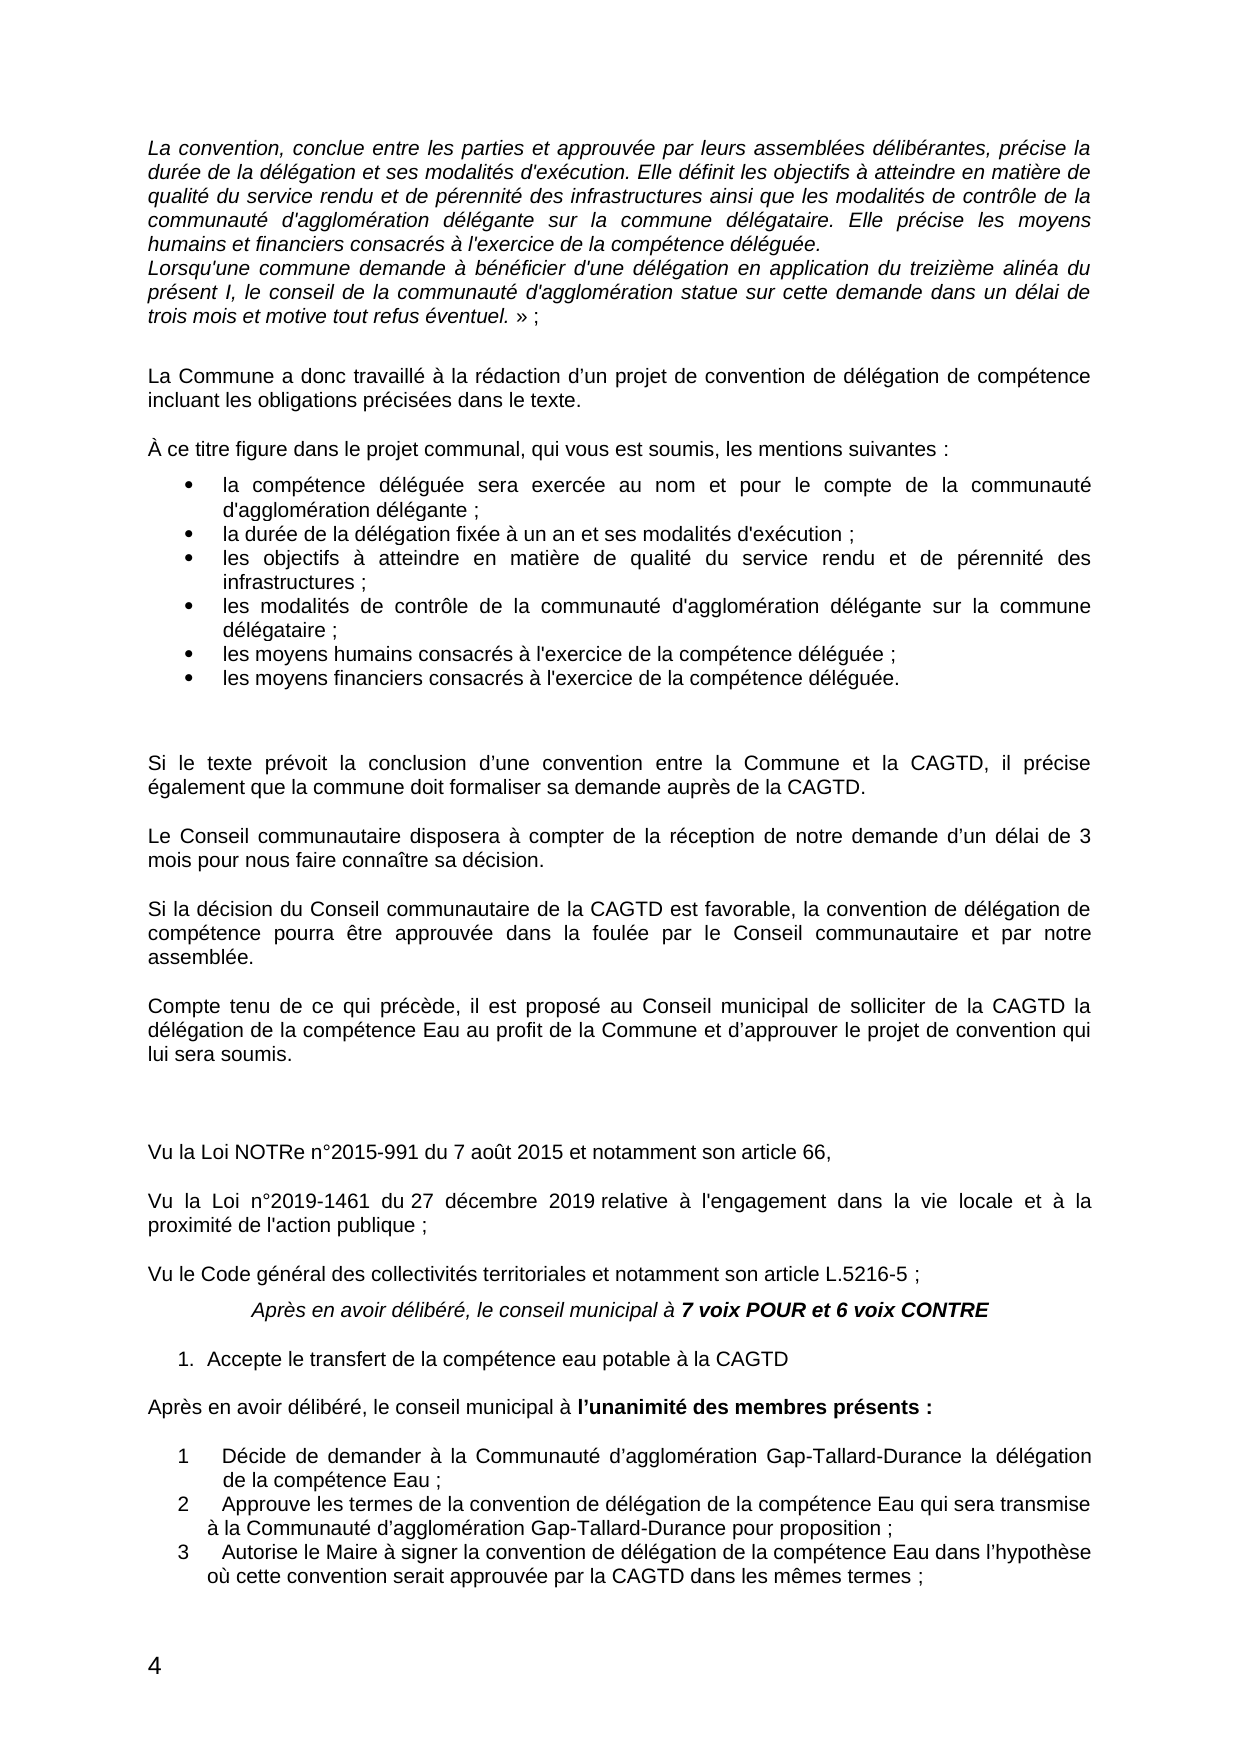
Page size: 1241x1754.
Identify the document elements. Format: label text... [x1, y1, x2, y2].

list la compétence déléguée sera exercée au nom et pour le compte de la communauté d'agglomération délégante ; [185, 473, 1092, 521]
list Approuve les termes de la convention de délégation de la compétence Eau qui sera transmise à la Communauté d’agglomération Gap-Tallard-Durance pour proposition ; [177, 1492, 1092, 1539]
list les moyens financiers consacrés à l'exercice de la compétence déléguée. [185, 666, 1092, 689]
text Lorsqu'une commune demande à bénéficier d'une délégation en application du treizième alinéa du présent I, le conseil de la communauté d'agglomération statue sur cette demande dans un délai de trois mois et motive tout refus éventuel. » ; [148, 256, 1092, 327]
subtitle Si la décision du Conseil communautaire de la CAGTD est favorable, la convention de délégation de compétence pourra être approuvée dans la foulée par le Conseil communautaire et par notre assemblée. [148, 897, 1092, 969]
list Autorise le Maire à signer la convention de délégation de la compétence Eau dans l’hypothèse où cette convention serait approuvée par la CAGTD dans les mêmes termes ; [177, 1539, 1092, 1587]
list la durée de la délégation fixée à un an et ses modalités d'exécution ; [185, 521, 1092, 545]
text La convention, conclue entre les parties et approuvée par leurs assemblées délibérantes, précise la durée de la délégation et ses modalités d'exécution. Elle définit les objectifs à atteindre en matière de qualité du service rendu et de pérennité des infrastructures ainsi que les modalités de contrôle de la communauté d'agglomération délégante sur la commune délégataire. Elle précise les moyens humains et financiers consacrés à l'exercice de la compétence déléguée. [148, 136, 1092, 256]
text Vu la Loi NOTRe n°2015-991 du 7 août 2015 et notamment son article 66, [148, 1139, 1092, 1163]
list Accepte le transfert de la compétence eau potable à la CAGTD [177, 1347, 1092, 1371]
subtitle La Commune a donc travaillé à la rédaction d’un projet de convention de délégation de compétence incluant les obligations précisées dans le texte. [148, 364, 1092, 412]
text Après en avoir délibéré, le conseil municipal à l’unanimité des membres présents : [148, 1395, 1092, 1419]
subtitle À ce titre figure dans le projet communal, qui vous est soumis, les mentions suivantes : [148, 437, 1092, 461]
text Compte tenu de ce qui précède, il est proposé au Conseil municipal de solliciter de la CAGTD la délégation de la compétence Eau au profit de la Commune et d’approuver le projet de convention qui lui sera soumis. [148, 994, 1092, 1066]
text Vu la Loi n°2019-1461 du 27 décembre 2019 relative à l'engagement dans la vie locale et à la proximité de l'action publique ; [148, 1188, 1092, 1236]
text Vu le Code général des collectivités territoriales et notamment son article L.5216-5 ; [148, 1261, 1092, 1285]
list les modalités de contrôle de la communauté d'agglomération délégante sur la commune délégataire ; [185, 593, 1092, 641]
subtitle Si le texte prévoit la conclusion d’une convention entre la Commune et la CAGTD, il précise également que la commune doit formaliser sa demande auprès de la CAGTD. [148, 751, 1092, 799]
text Après en avoir délibéré, le conseil municipal à 7 voix POUR et 6 voix CONTRE [148, 1298, 1092, 1322]
list les objectifs à atteindre en matière de qualité du service rendu et de pérennité des infrastructures ; [185, 545, 1092, 593]
subtitle Le Conseil communautaire disposera à compter de la réception de notre demande d’un délai de 3 mois pour nous faire connaître sa décision. [148, 824, 1092, 872]
list Décide de demander à la Communauté d’agglomération Gap-Tallard-Durance la délégation de la compétence Eau ; [177, 1444, 1092, 1492]
list les moyens humains consacrés à l'exercice de la compétence déléguée ; [185, 641, 1092, 666]
